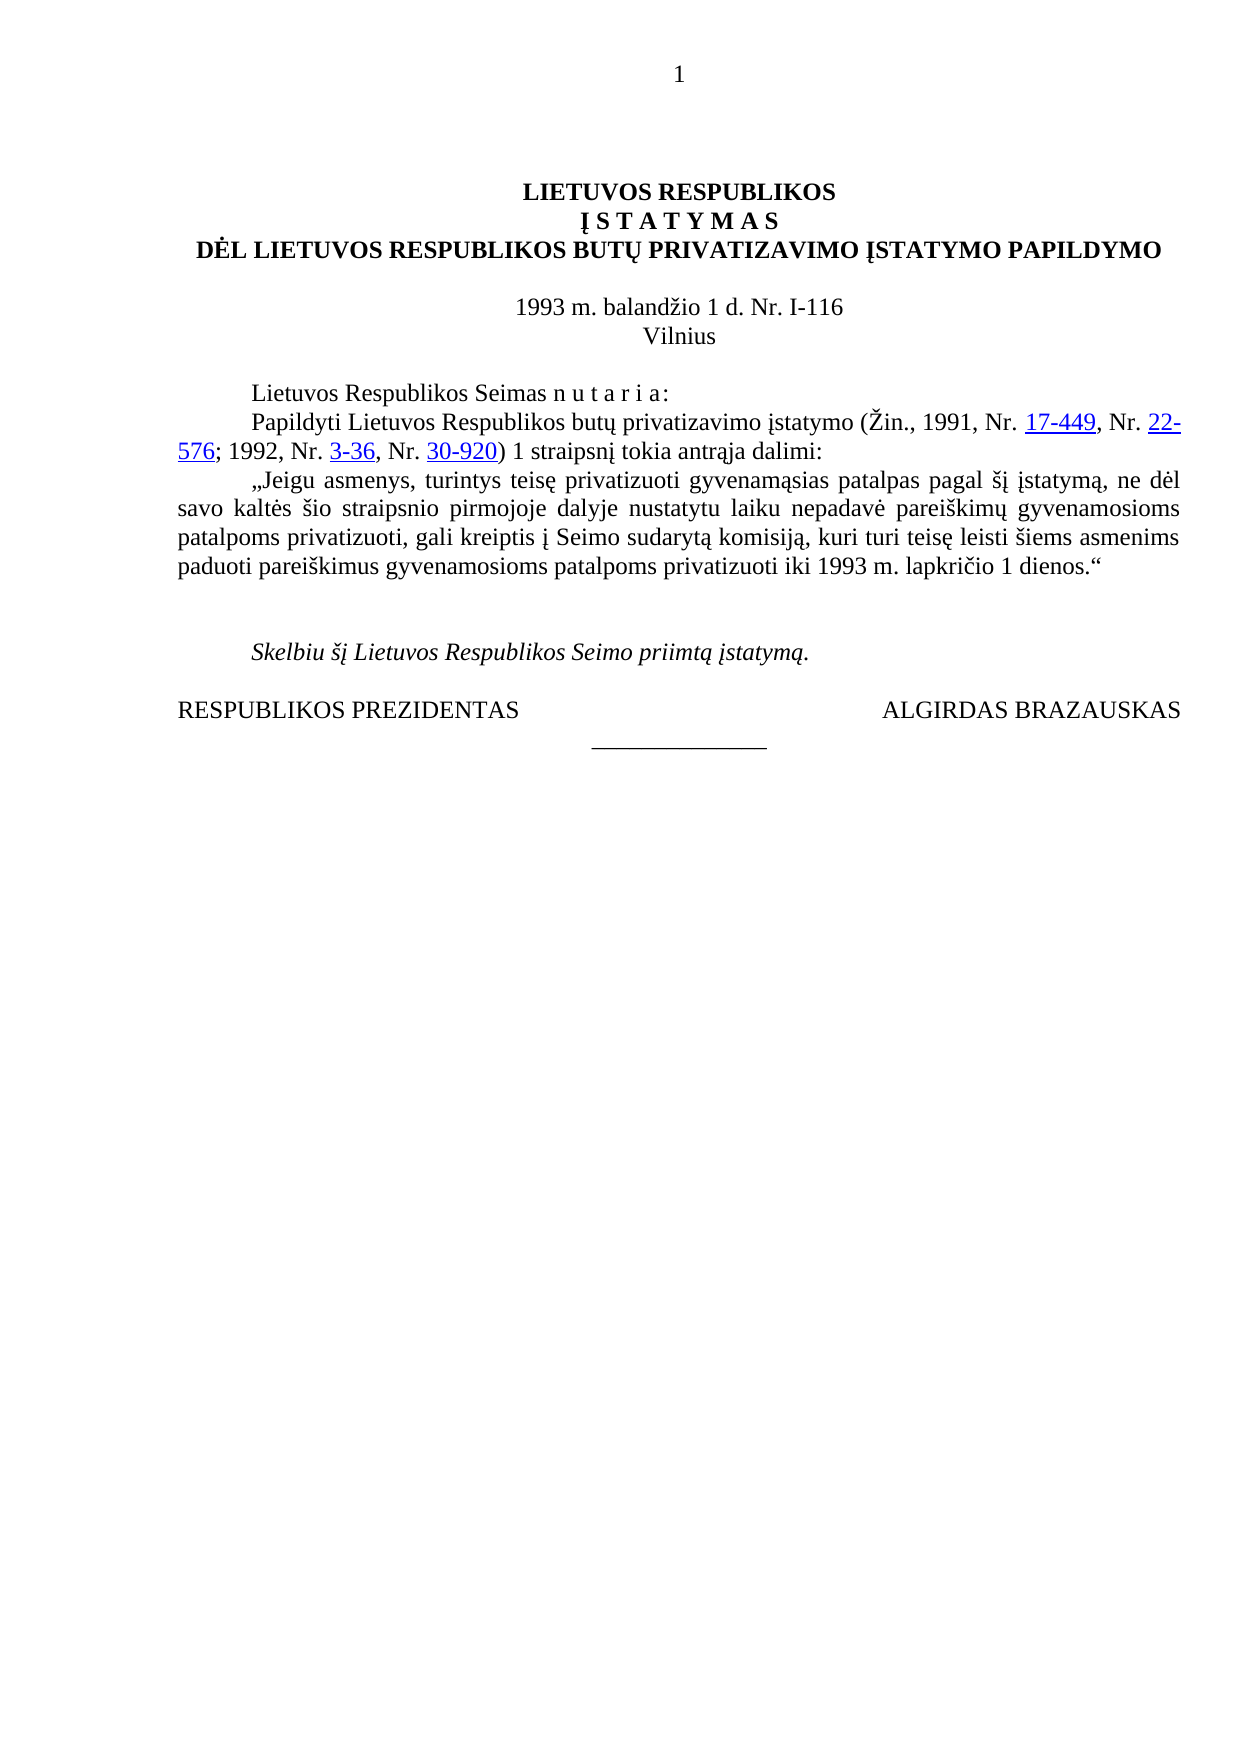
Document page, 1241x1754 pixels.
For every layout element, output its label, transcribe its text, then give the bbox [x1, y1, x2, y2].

text RESPUBLIKOS PREZIDENTAS ALGIRDAS BRAZAUSKAS [177, 695, 1181, 723]
text Papildyti Lietuvos Respublikos butų privatizavimo įstatymo (Žin., 1991, Nr. 17-449, Nr. 22-576; 1992, Nr. 3-36, Nr. 30-920) 1 straipsnį tokia antrąja dalimi: [177, 407, 1181, 465]
text Vilnius [177, 321, 1181, 350]
text „Jeigu asmenys, turintys teisę privatizuoti gyvenamąsias patalpas pagal šį įstatymą, ne dėl savo kaltės šio straipsnio pirmojoje dalyje nustatytu laiku nepadavė pareiškimų gyvenamosioms patalpoms privatizuoti, gali kreiptis į Seimo sudarytą komisiją, kuri turi teisę leisti šiems asmenims paduoti pareiškimus gyvenamosioms patalpoms privatizuoti iki 1993 m. lapkričio 1 dienos.“ [177, 465, 1181, 580]
text ______________ [177, 723, 1181, 752]
text 1993 m. balandžio 1 d. Nr. I-116 [177, 292, 1181, 321]
text LIETUVOS RESPUBLIKOS [177, 177, 1181, 206]
text DĖL LIETUVOS RESPUBLIKOS BUTŲ PRIVATIZAVIMO ĮSTATYMO PAPILDYMO [177, 235, 1181, 263]
text Lietuvos Respublikos Seimas nutaria: [177, 378, 1181, 407]
text Į S T A T Y M A S [177, 206, 1181, 235]
text Skelbiu šį Lietuvos Respublikos Seimo priimtą įstatymą. [177, 637, 1181, 666]
